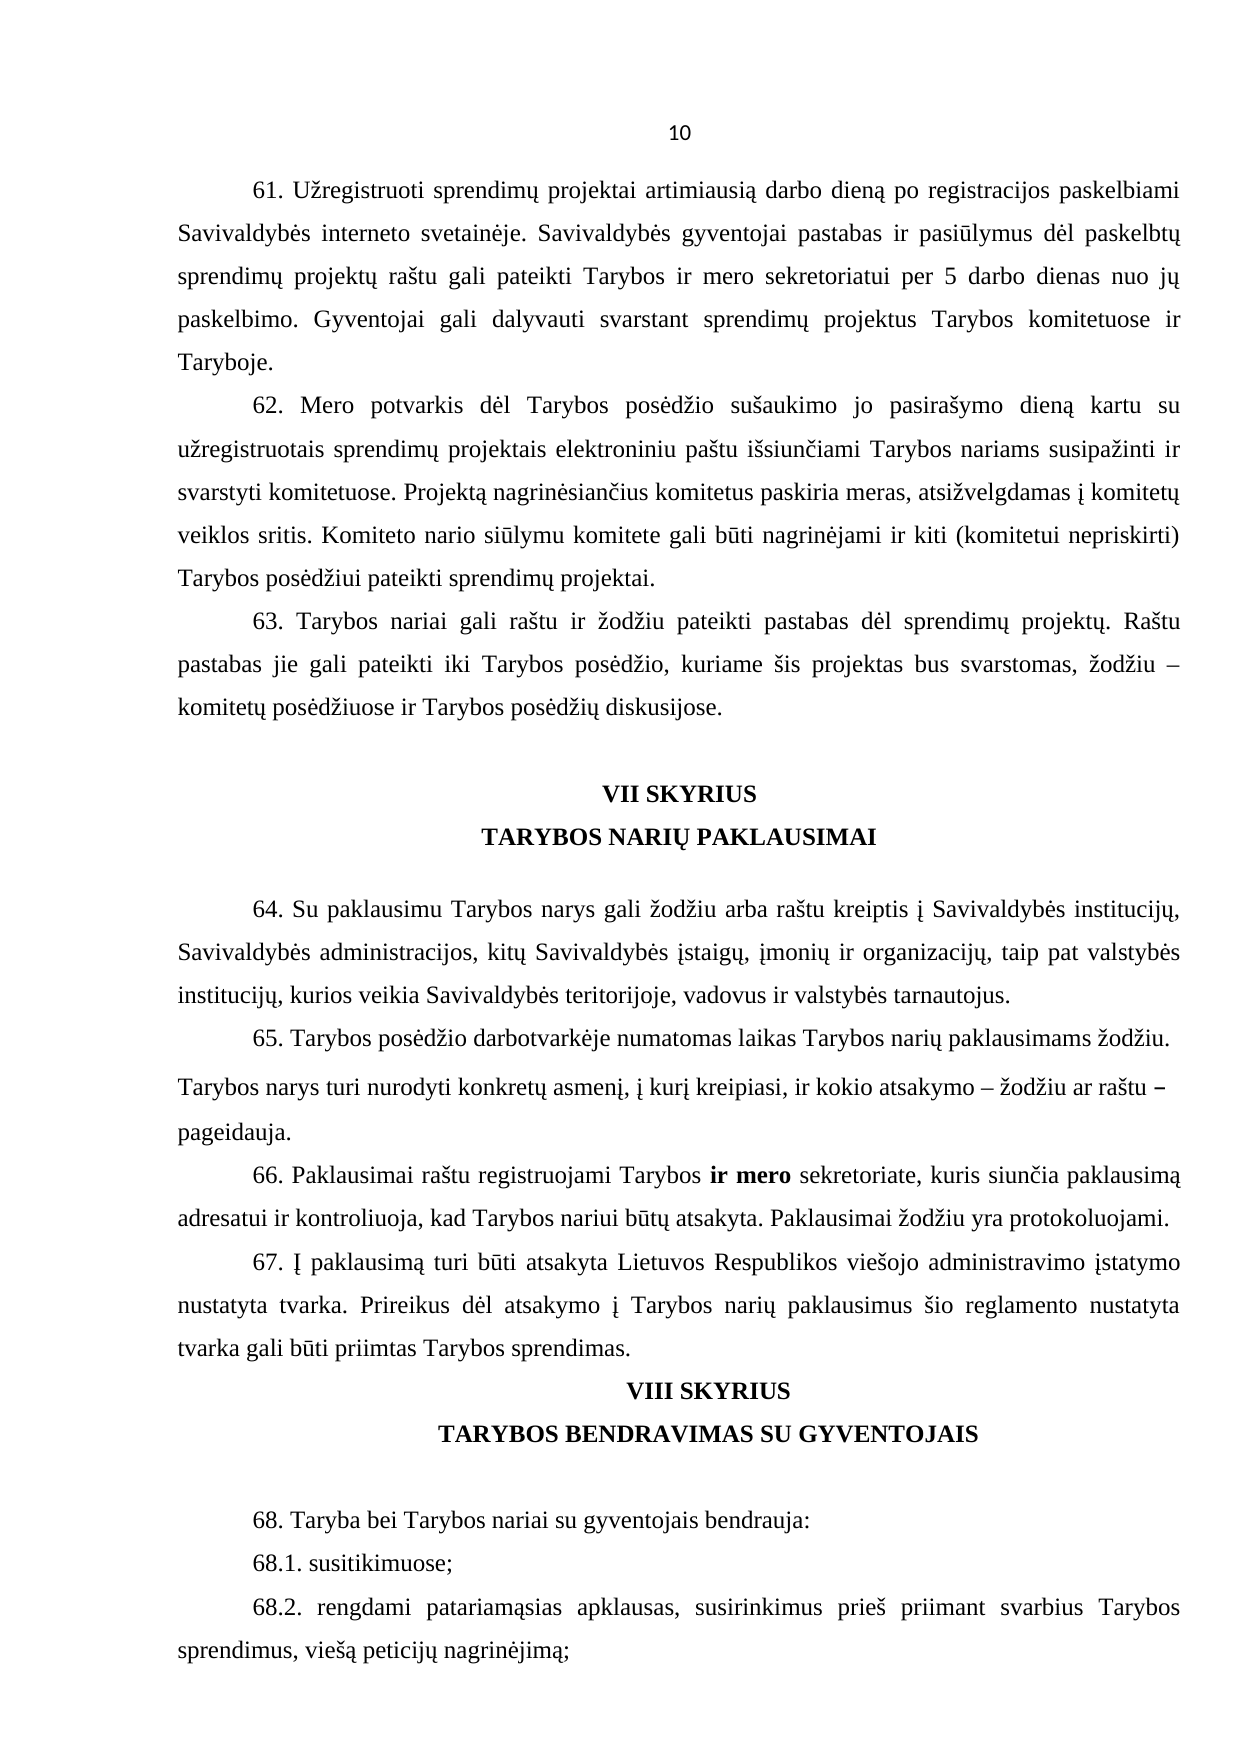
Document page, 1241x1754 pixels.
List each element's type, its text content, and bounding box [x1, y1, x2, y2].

text 62. Mero potvarkis dėl Tarybos posėdžio sušaukimo jo pasirašymo dieną kartu su užregistruotais sprendimų projektais elektroniniu paštu išsiunčiami Tarybos nariams susipažinti ir svarstyti komitetuose. Projektą nagrinėsiančius komitetus paskiria meras, atsižvelgdamas į komitetų veiklos sritis. Komiteto nario siūlymu komitete gali būti nagrinėjami ir kiti (komitetui nepriskirti) Tarybos posėdžiui pateikti sprendimų projektai. [177, 391, 1181, 592]
text 68.1. susitikimuose; [177, 1548, 1181, 1577]
text 67. Į paklausimą turi būti atsakyta Lietuvos Respublikos viešojo administravimo įstatymo nustatyta tvarka. Prireikus dėl atsakymo į Tarybos narių paklausimus šio reglamento nustatyta tvarka gali būti priimtas Tarybos sprendimas. [177, 1247, 1181, 1362]
text TARYBOS BENDRAVIMAS SU GYVENTOJAIS [177, 1419, 1181, 1448]
text 66. Paklausimai raštu registruojami Tarybos ir mero sekretoriate, kuris siunčia paklausimą adresatui ir kontroliuoja, kad Tarybos nariui būtų atsakyta. Paklausimai žodžiu yra protokoluojami. [177, 1160, 1181, 1232]
text 65. Tarybos posėdžio darbotvarkėje numatomas laikas Tarybos narių paklausimams žodžiu. Tarybos narys turi nurodyti konkretų asmenį, į kurį kreipiasi, ir kokio atsakymo – žodžiu ar raštu –pageidauja. [177, 1023, 1181, 1146]
text 61. Užregistruoti sprendimų projektai artimiausią darbo dieną po registracijos paskelbiami Savivaldybės interneto svetainėje. Savivaldybės gyventojai pastabas ir pasiūlymus dėl paskelbtų sprendimų projektų raštu gali pateikti Tarybos ir mero sekretoriatui per 5 darbo dienas nuo jų paskelbimo. Gyventojai gali dalyvauti svarstant sprendimų projektus Tarybos komitetuose ir Taryboje. [177, 175, 1181, 376]
subtitle VII SKYRIUS [177, 779, 1181, 807]
text 68.2. rengdami patariamąsias apklausas, susirinkimus prieš priimant svarbius Tarybos sprendimus, viešą peticijų nagrinėjimą; [177, 1592, 1181, 1663]
text 64. Su paklausimu Tarybos narys gali žodžiu arba raštu kreiptis į Savivaldybės institucijų, Savivaldybės administracijos, kitų Savivaldybės įstaigų, įmonių ir organizacijų, taip pat valstybės institucijų, kurios veikia Savivaldybės teritorijoje, vadovus ir valstybės tarnautojus. [177, 894, 1181, 1009]
text 63. Tarybos nariai gali raštu ir žodžiu pateikti pastabas dėl sprendimų projektų. Raštu pastabas jie gali pateikti iki Tarybos posėdžio, kuriame šis projektas bus svarstomas, žodžiu – komitetų posėdžiuose ir Tarybos posėdžių diskusijose. [177, 606, 1181, 721]
text VIII SKYRIUS [177, 1376, 1181, 1405]
subtitle TARYBOS NARIŲ PAKLAUSIMAI [177, 822, 1181, 851]
text 68. Taryba bei Tarybos nariai su gyventojais bendrauja: [177, 1505, 1181, 1534]
